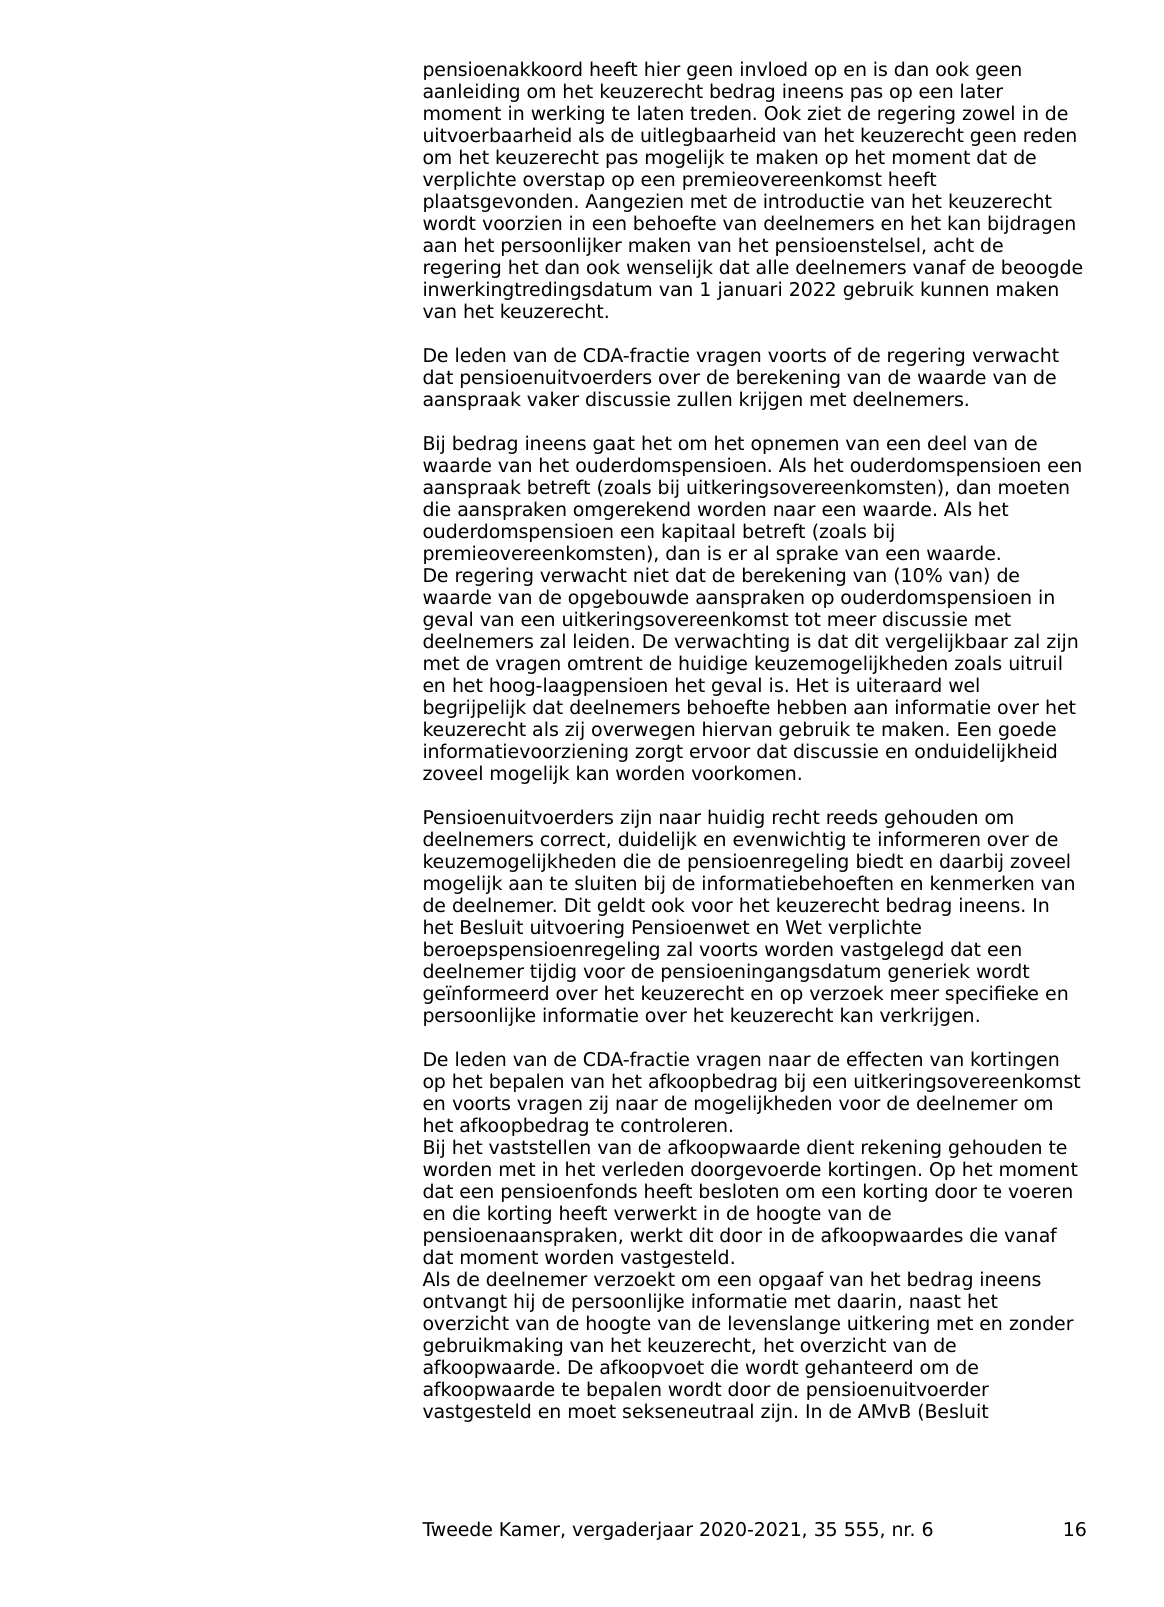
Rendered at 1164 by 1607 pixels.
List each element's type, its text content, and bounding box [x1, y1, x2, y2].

text pensioenakkoord heeft hier geen invloed op en is dan ook geen aanleiding om het keuzerecht bedrag ineens pas op een later moment in werking te laten treden. Ook ziet de regering zowel in de uitvoerbaarheid als de uitlegbaarheid van het keuzerecht geen reden om het keuzerecht pas mogelijk te maken op het moment dat de verplichte overstap op een premieovereenkomst heeft plaatsgevonden. Aangezien met de introductie van het keuzerecht wordt voorzien in een behoefte van deelnemers en het kan bijdragen aan het persoonlijker maken van het pensioenstelsel, acht de regering het dan ook wenselijk dat alle deelnemers vanaf de beoogde inwerkingtredingsdatum van 1 januari 2022 gebruik kunnen maken van het keuzerecht. [422, 59, 1087, 323]
text De leden van de CDA-fractie vragen voorts of de regering verwacht dat pensioenuitvoerders over de berekening van de waarde van de aanspraak vaker discussie zullen krijgen met deelnemers. [422, 345, 1087, 411]
text De regering verwacht niet dat de berekening van (10% van) de waarde van de opgebouwde aanspraken op ouderdomspensioen in geval van een uitkeringsovereenkomst tot meer discussie met deelnemers zal leiden. De verwachting is dat dit vergelijkbaar zal zijn met de vragen omtrent de huidige keuzemogelijkheden zoals uitruil en het hoog-laagpensioen het geval is. Het is uiteraard wel begrijpelijk dat deelnemers behoefte hebben aan informatie over het keuzerecht als zij overwegen hiervan gebruik te maken. Een goede informatievoorziening zorgt ervoor dat discussie en onduidelijkheid zoveel mogelijk kan worden voorkomen. [422, 565, 1087, 785]
text Bij het vaststellen van de afkoopwaarde dient rekening gehouden te worden met in het verleden doorgevoerde kortingen. Op het moment dat een pensioenfonds heeft besloten om een korting door te voeren en die korting heeft verwerkt in de hoogte van de pensioenaanspraken, werkt dit door in de afkoopwaardes die vanaf dat moment worden vastgesteld. [422, 1137, 1087, 1269]
text De leden van de CDA-fractie vragen naar de effecten van kortingen op het bepalen van het afkoopbedrag bij een uitkeringsovereenkomst en voorts vragen zij naar de mogelijkheden voor de deelnemer om het afkoopbedrag te controleren. [422, 1049, 1087, 1137]
text Pensioenuitvoerders zijn naar huidig recht reeds gehouden om deelnemers correct, duidelijk en evenwichtig te informeren over de keuzemogelijkheden die de pensioenregeling biedt en daarbij zoveel mogelijk aan te sluiten bij de informatiebehoeften en kenmerken van de deelnemer. Dit geldt ook voor het keuzerecht bedrag ineens. In het Besluit uitvoering Pensioenwet en Wet verplichte beroepspensioenregeling zal voorts worden vastgelegd dat een deelnemer tijdig voor de pensioeningangsdatum generiek wordt geïnformeerd over het keuzerecht en op verzoek meer specifieke en persoonlijke informatie over het keuzerecht kan verkrijgen. [422, 807, 1087, 1027]
text Als de deelnemer verzoekt om een opgaaf van het bedrag ineens ontvangt hij de persoonlijke informatie met daarin, naast het overzicht van de hoogte van de levenslange uitkering met en zonder gebruikmaking van het keuzerecht, het overzicht van de afkoopwaarde. De afkoopvoet die wordt gehanteerd om de afkoopwaarde te bepalen wordt door de pensioenuitvoerder vastgesteld en moet sekseneutraal zijn. In de AMvB (Besluit [422, 1269, 1087, 1423]
text Bij bedrag ineens gaat het om het opnemen van een deel van de waarde van het ouderdomspensioen. Als het ouderdomspensioen een aanspraak betreft (zoals bij uitkeringsovereenkomsten), dan moeten die aanspraken omgerekend worden naar een waarde. Als het ouderdomspensioen een kapitaal betreft (zoals bij premieovereenkomsten), dan is er al sprake van een waarde. [422, 433, 1087, 565]
